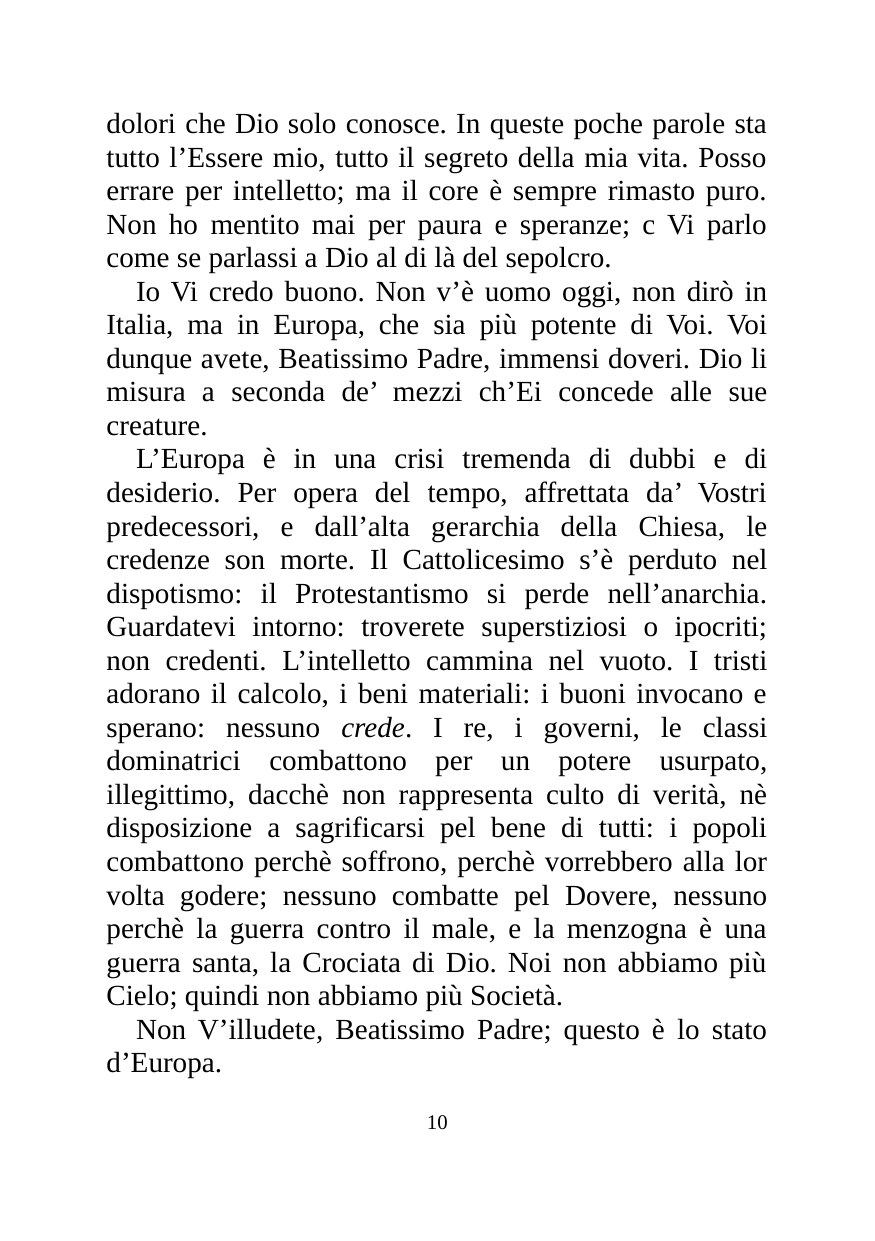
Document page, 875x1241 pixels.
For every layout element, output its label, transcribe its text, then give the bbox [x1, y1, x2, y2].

text Io Vi credo buono. Non v’è uomo oggi, non dirò in Italia, ma in Europa, che sia più potente di Voi. Voi dunque avete, Beatissimo Padre, immensi doveri. Dio li misura a seconda de’ mezzi ch’Ei concede alle sue creature. [106, 274, 768, 442]
text L’Europa è in una crisi tremenda di dubbi e di desiderio. Per opera del tempo, affrettata da’ Vostri predecessori, e dall’alta gerarchia della Chiesa, le credenze son morte. Il Cattolicesimo s’è perduto nel dispotismo: il Protestantismo si perde nell’anarchia. Guardatevi intorno: troverete superstiziosi o ipocriti; non credenti. L’intelletto cammina nel vuoto. I tristi adorano il calcolo, i beni materiali: i buoni invocano e sperano: nessuno crede. I re, i governi, le classi dominatrici combattono per un potere usurpato, illegittimo, dacchè non rappresenta culto di verità, nè disposizione a sagrificarsi pel bene di tutti: i popoli combattono perchè soffrono, perchè vorrebbero alla lor volta godere; nessuno combatte pel Dovere, nessuno perchè la guerra contro il male, e la menzogna è una guerra santa, la Crociata di Dio. Noi non abbiamo più Cielo; quindi non abbiamo più Società. [106, 442, 768, 1012]
text dolori che Dio solo conosce. In queste poche parole sta tutto l’Essere mio, tutto il segreto della mia vita. Posso errare per intelletto; ma il core è sempre rimasto puro. Non ho mentito mai per paura e speranze; c Vi parlo come se parlassi a Dio al di là del sepolcro. [106, 106, 768, 274]
text Non V’illudete, Beatissimo Padre; questo è lo stato d’Europa. [106, 1012, 768, 1079]
